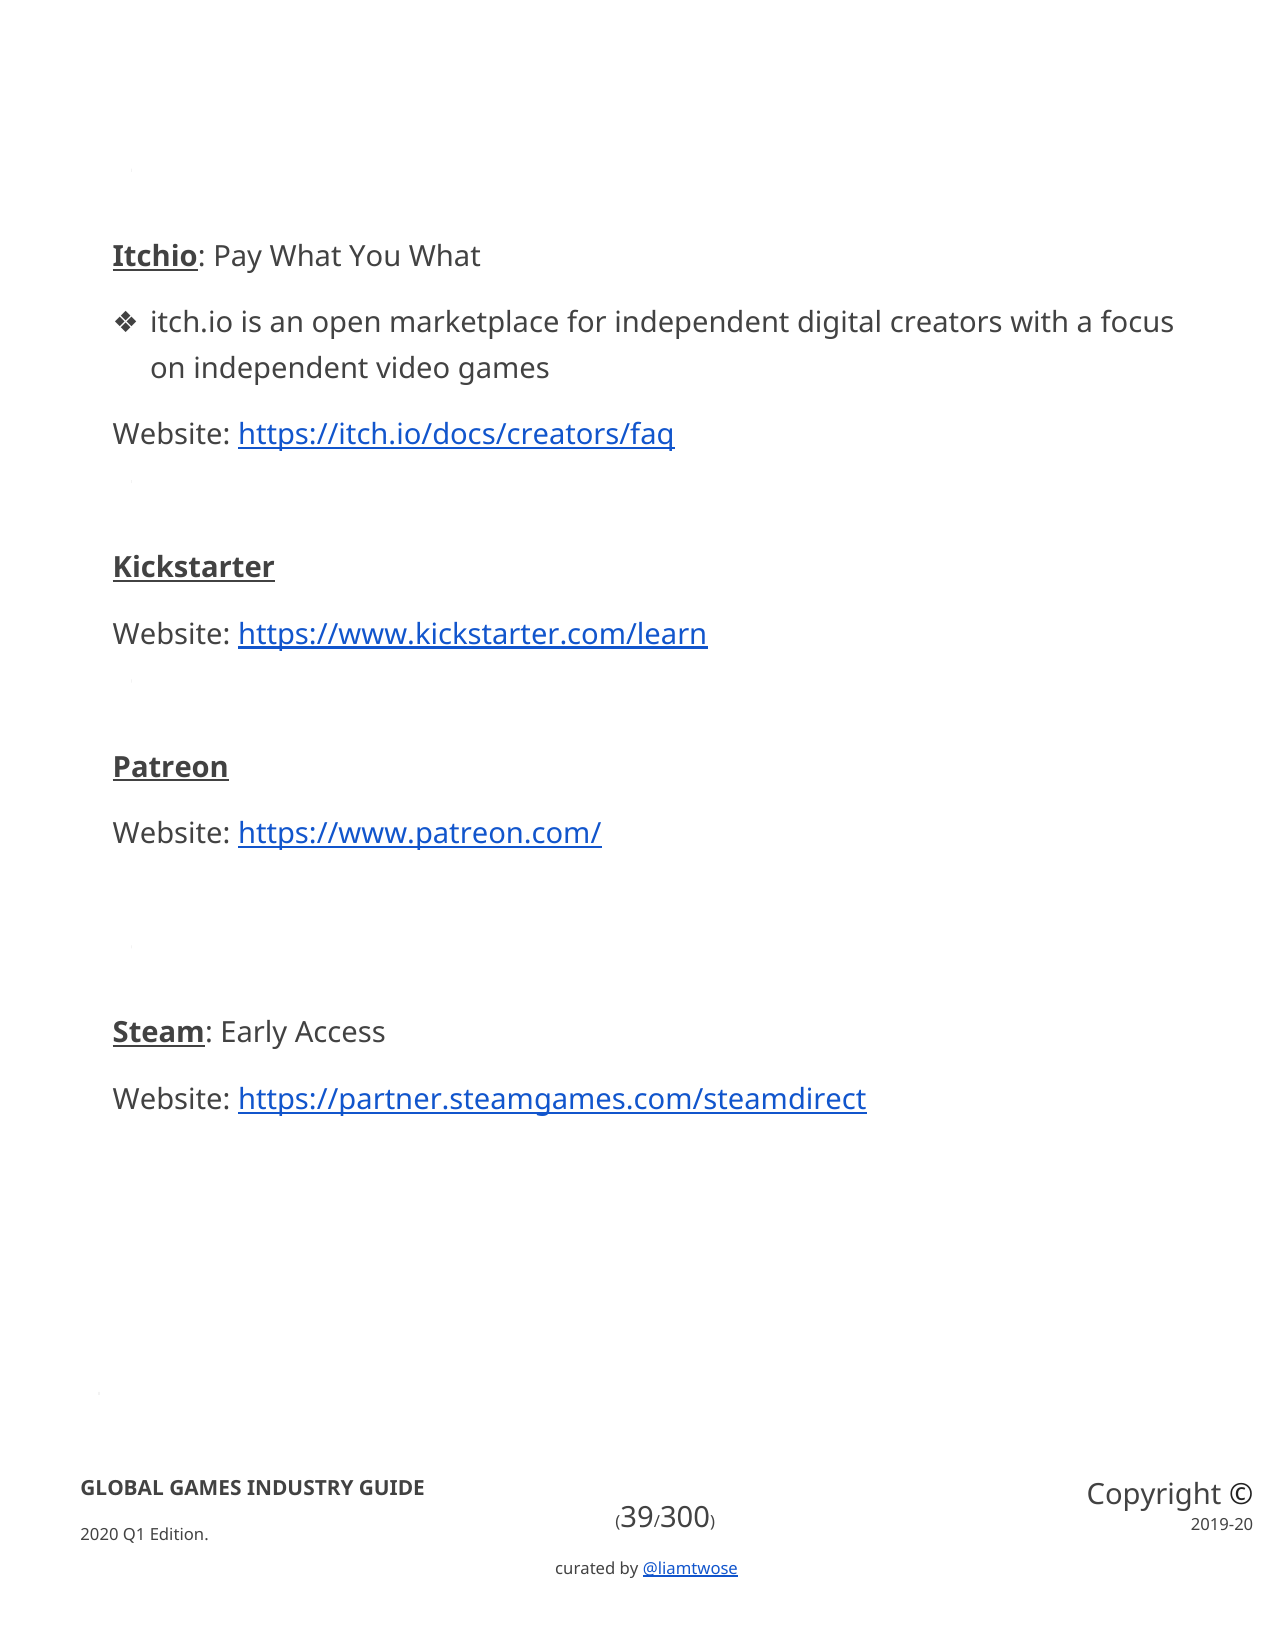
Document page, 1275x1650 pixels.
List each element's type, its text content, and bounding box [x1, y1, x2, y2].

text Steam: Early Access [112, 1012, 1200, 1051]
text Itchio: Pay What You What [112, 235, 1200, 275]
text Patreon [112, 746, 1200, 786]
list itch.io is an open marketplace for independent digital creators with a focus on independent video games [112, 302, 1200, 387]
text Website: https://www.kickstarter.com/learn [112, 613, 1200, 653]
text Website: https://partner.steamgames.com/steamdirect [112, 1078, 1200, 1118]
text Kickstarter [112, 547, 1200, 586]
text Website: https://www.patreon.com/ [112, 812, 1200, 852]
text Website: https://itch.io/docs/creators/faq [112, 414, 1200, 453]
